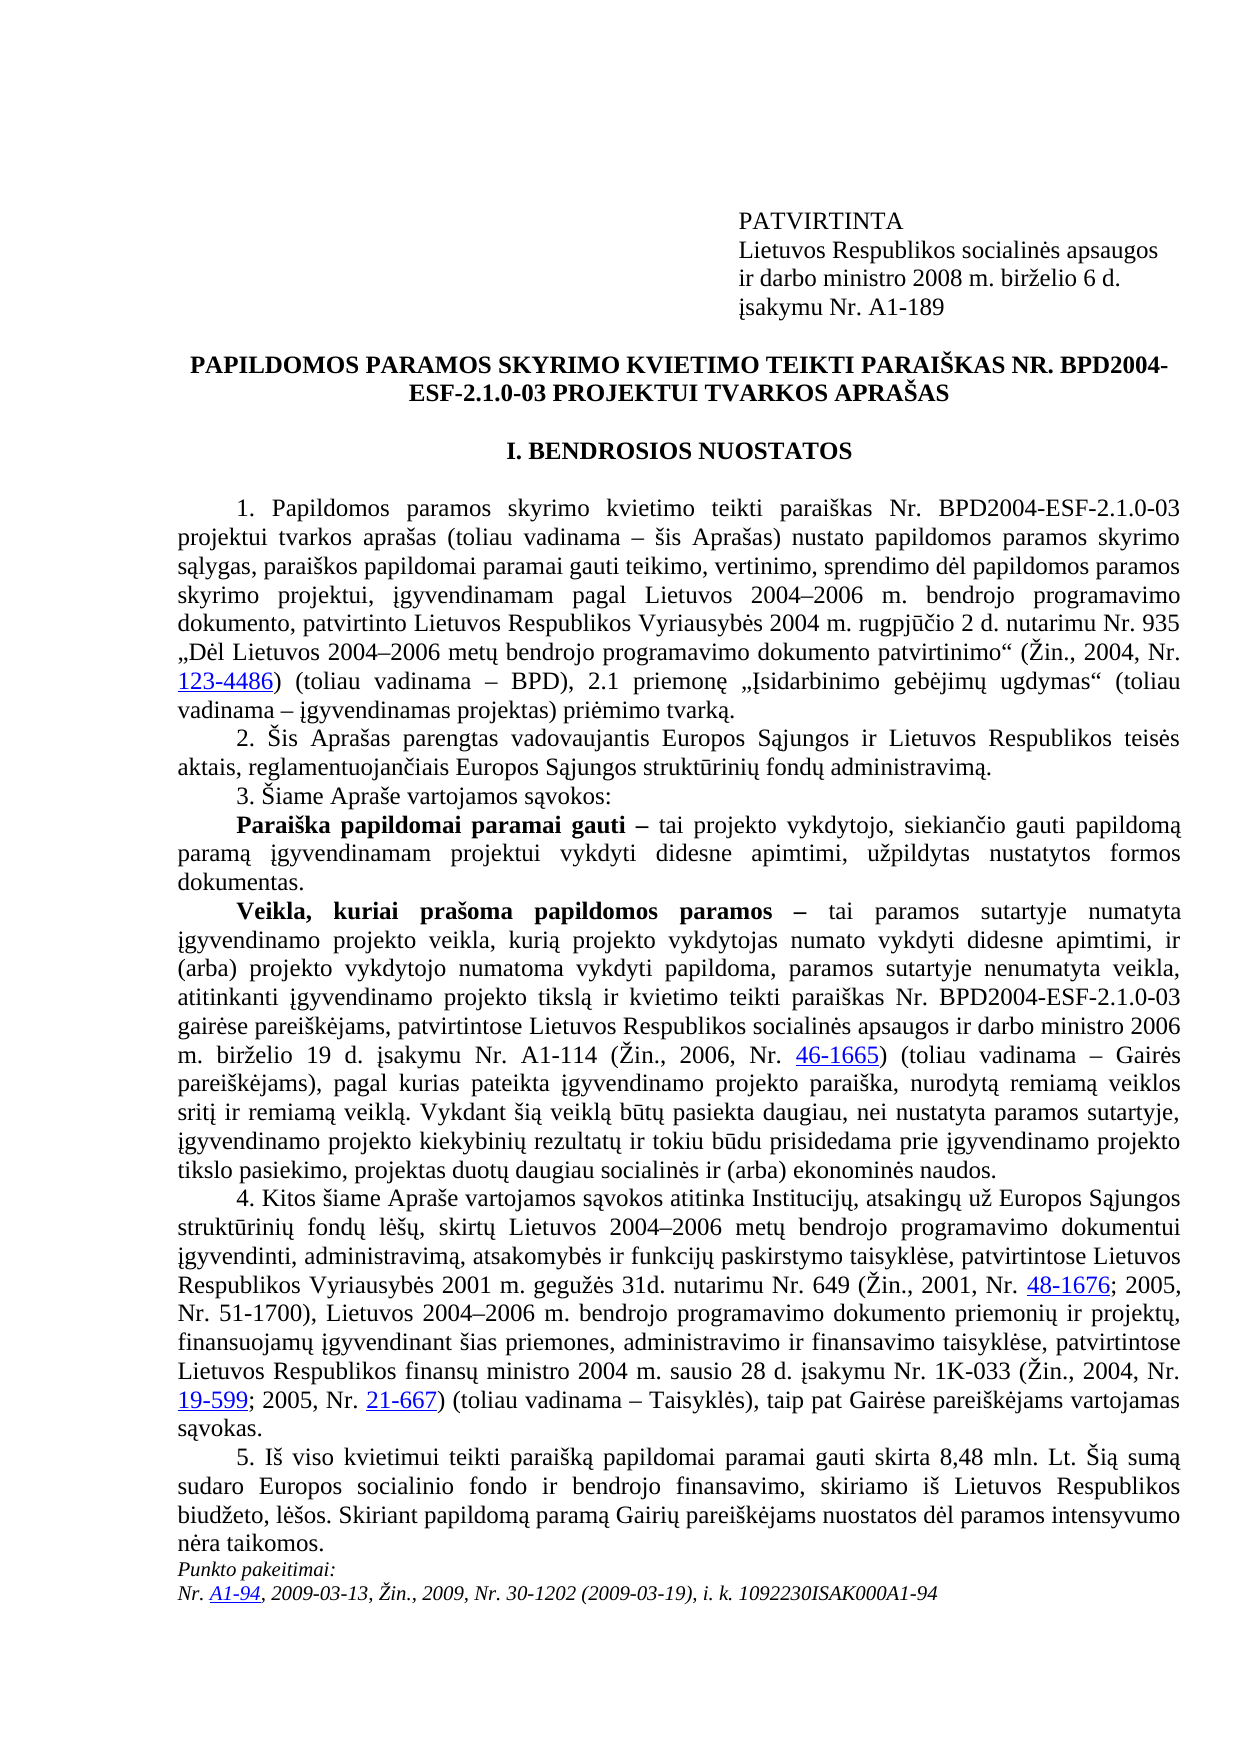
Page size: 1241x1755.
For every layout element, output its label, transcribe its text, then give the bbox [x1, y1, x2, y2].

text 3. Šiame Apraše vartojamos sąvokos: [177, 781, 1181, 810]
text ir darbo ministro 2008 m. birželio 6 d. [738, 263, 1181, 292]
text įsakymu Nr. A1-189 [738, 292, 1181, 321]
text 5. Iš viso kvietimui teikti paraišką papildomai paramai gauti skirta 8,48 mln. Lt. Šią sumą sudaro Europos socialinio fondo ir bendrojo finansavimo, skiriamo iš Lietuvos Respublikos biudžeto, lėšos. Skiriant papildomą paramą Gairių pareiškėjams nuostatos dėl paramos intensyvumo nėra taikomos. [177, 1442, 1181, 1557]
text PAPILDOMOS PARAMOS SKYRIMO KVIETIMO TEIKTI PARAIŠKAS NR. BPD2004-ESF-2.1.0-03 PROJEKTUI TVARKOS APRAŠAS [177, 350, 1181, 407]
text 4. Kitos šiame Apraše vartojamos sąvokos atitinka Institucijų, atsakingų už Europos Sąjungos struktūrinių fondų lėšų, skirtų Lietuvos 2004–2006 metų bendrojo programavimo dokumentui įgyvendinti, administravimą, atsakomybės ir funkcijų paskirstymo taisyklėse, patvirtintose Lietuvos Respublikos Vyriausybės 2001 m. gegužės 31d. nutarimu Nr. 649 (Žin., 2001, Nr. 48-1676; 2005, Nr. 51-1700), Lietuvos 2004–2006 m. bendrojo programavimo dokumento priemonių ir projektų, finansuojamų įgyvendinant šias priemones, administravimo ir finansavimo taisyklėse, patvirtintose Lietuvos Respublikos finansų ministro 2004 m. sausio 28 d. įsakymu Nr. 1K-033 (Žin., 2004, Nr. 19-599; 2005, Nr. 21-667) (toliau vadinama – Taisyklės), taip pat Gairėse pareiškėjams vartojamas sąvokas. [177, 1183, 1181, 1442]
text PATVIRTINTA [738, 206, 1181, 235]
text Veikla, kuriai prašoma papildomos paramos – tai paramos sutartyje numatyta įgyvendinamo projekto veikla, kurią projekto vykdytojas numato vykdyti didesne apimtimi, ir (arba) projekto vykdytojo numatoma vykdyti papildoma, paramos sutartyje nenumatyta veikla, atitinkanti įgyvendinamo projekto tikslą ir kvietimo teikti paraiškas Nr. BPD2004-ESF-2.1.0-03 gairėse pareiškėjams, patvirtintose Lietuvos Respublikos socialinės apsaugos ir darbo ministro 2006 m. birželio 19 d. įsakymu Nr. A1-114 (Žin., 2006, Nr. 46-1665) (toliau vadinama – Gairės pareiškėjams), pagal kurias pateikta įgyvendinamo projekto paraiška, nurodytą remiamą veiklos sritį ir remiamą veiklą. Vykdant šią veiklą būtų pasiekta daugiau, nei nustatyta paramos sutartyje, įgyvendinamo projekto kiekybinių rezultatų ir tokiu būdu prisidedama prie įgyvendinamo projekto tikslo pasiekimo, projektas duotų daugiau socialinės ir (arba) ekonominės naudos. [177, 896, 1181, 1183]
text Punkto pakeitimai: [177, 1557, 1181, 1581]
text I. BENDROSIOS NUOSTATOS [177, 436, 1181, 465]
text 2. Šis Aprašas parengtas vadovaujantis Europos Sąjungos ir Lietuvos Respublikos teisės aktais, reglamentuojančiais Europos Sąjungos struktūrinių fondų administravimą. [177, 723, 1181, 781]
text Lietuvos Respublikos socialinės apsaugos [738, 235, 1181, 263]
text Nr. A1-94, 2009-03-13, Žin., 2009, Nr. 30-1202 (2009-03-19), i. k. 1092230ISAK000A1-94 [177, 1581, 1181, 1605]
text 1. Papildomos paramos skyrimo kvietimo teikti paraiškas Nr. BPD2004-ESF-2.1.0-03 projektui tvarkos aprašas (toliau vadinama – šis Aprašas) nustato papildomos paramos skyrimo sąlygas, paraiškos papildomai paramai gauti teikimo, vertinimo, sprendimo dėl papildomos paramos skyrimo projektui, įgyvendinamam pagal Lietuvos 2004–2006 m. bendrojo programavimo dokumento, patvirtinto Lietuvos Respublikos Vyriausybės 2004 m. rugpjūčio 2 d. nutarimu Nr. 935 „Dėl Lietuvos 2004–2006 metų bendrojo programavimo dokumento patvirtinimo“ (Žin., 2004, Nr. 123-4486) (toliau vadinama – BPD), 2.1 priemonę „Įsidarbinimo gebėjimų ugdymas“ (toliau vadinama – įgyvendinamas projektas) priėmimo tvarką. [177, 493, 1181, 723]
text Paraiška papildomai paramai gauti – tai projekto vykdytojo, siekiančio gauti papildomą paramą įgyvendinamam projektui vykdyti didesne apimtimi, užpildytas nustatytos formos dokumentas. [177, 810, 1181, 896]
